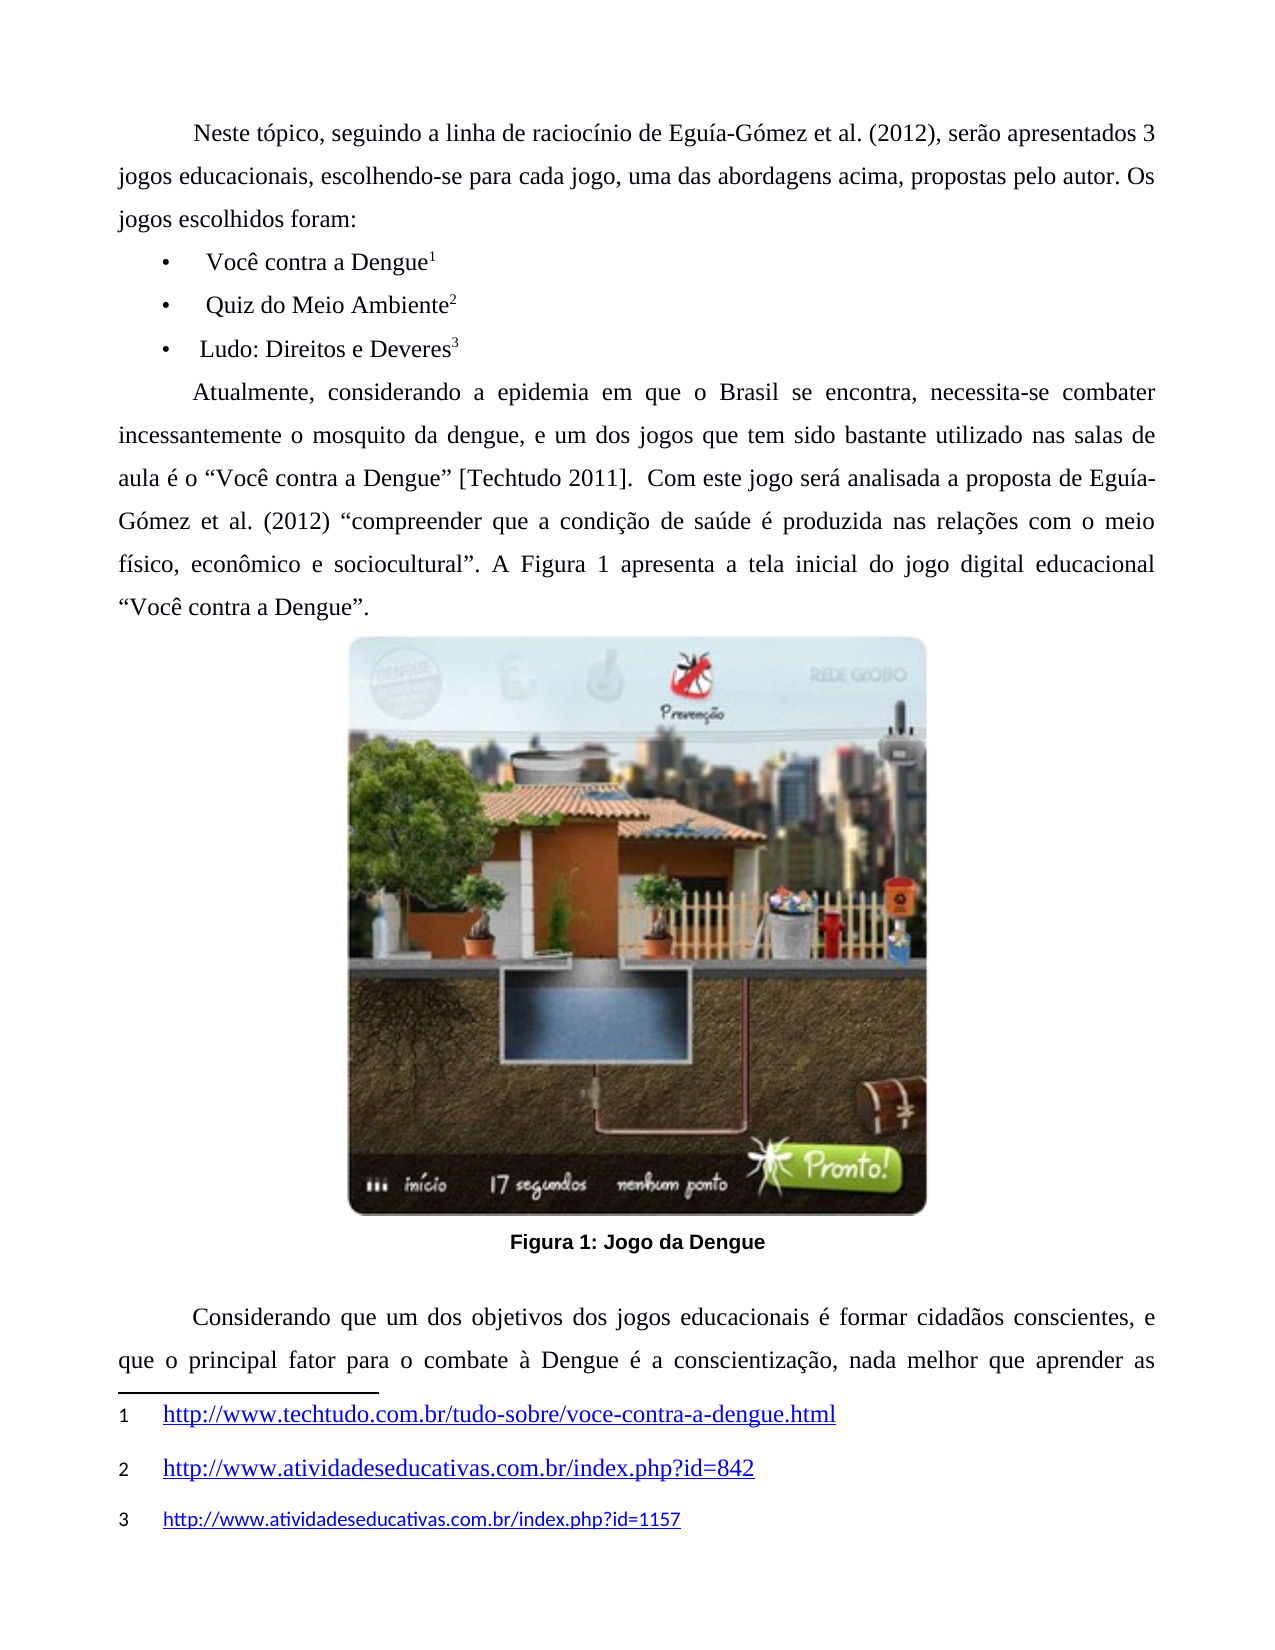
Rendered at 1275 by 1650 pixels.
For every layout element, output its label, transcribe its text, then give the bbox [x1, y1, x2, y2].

list Ludo: Direitos e Deveres [162, 334, 1157, 362]
list Você contra a Dengue [162, 247, 1157, 276]
text Figura 1: Jogo da Dengue [118, 1230, 1157, 1254]
list http://www.atividadeseducativas.com.br/index.php?id=842 [118, 1453, 1157, 1481]
picture [344, 635, 931, 1216]
text Considerando que um dos objetivos dos jogos educacionais é formar cidadãos conscientes, e que o principal fator para o combate à Dengue é a conscientização, nada melhor que aprender as [118, 1302, 1157, 1374]
list http://www.techtudo.com.br/tudo-sobre/voce-contra-a-dengue.html [118, 1399, 1157, 1427]
text Atualmente, considerando a epidemia em que o Brasil se encontra, necessita-se combater incessantemente o mosquito da dengue, e um dos jogos que tem sido bastante utilizado nas salas de aula é o “Você contra a Dengue” [Techtudo 2011]. Com este jogo será analisada a proposta de Eguía-Gómez et al. (2012) “compreender que a condição de saúde é produzida nas relações com o meio físico, econômico e sociocultural”. A Figura 1 apresenta a tela inicial do jogo digital educacional “Você contra a Dengue”. [118, 377, 1157, 621]
list http://www.atividadeseducativas.com.br/index.php?id=1157 [118, 1506, 1157, 1532]
text Neste tópico, seguindo a linha de raciocínio de Eguía-Gómez et al. (2012), serão apresentados 3 jogos educacionais, escolhendo-se para cada jogo, uma das abordagens acima, propostas pelo autor. Os jogos escolhidos foram: [118, 118, 1157, 233]
list Quiz do Meio Ambiente [162, 291, 1157, 319]
